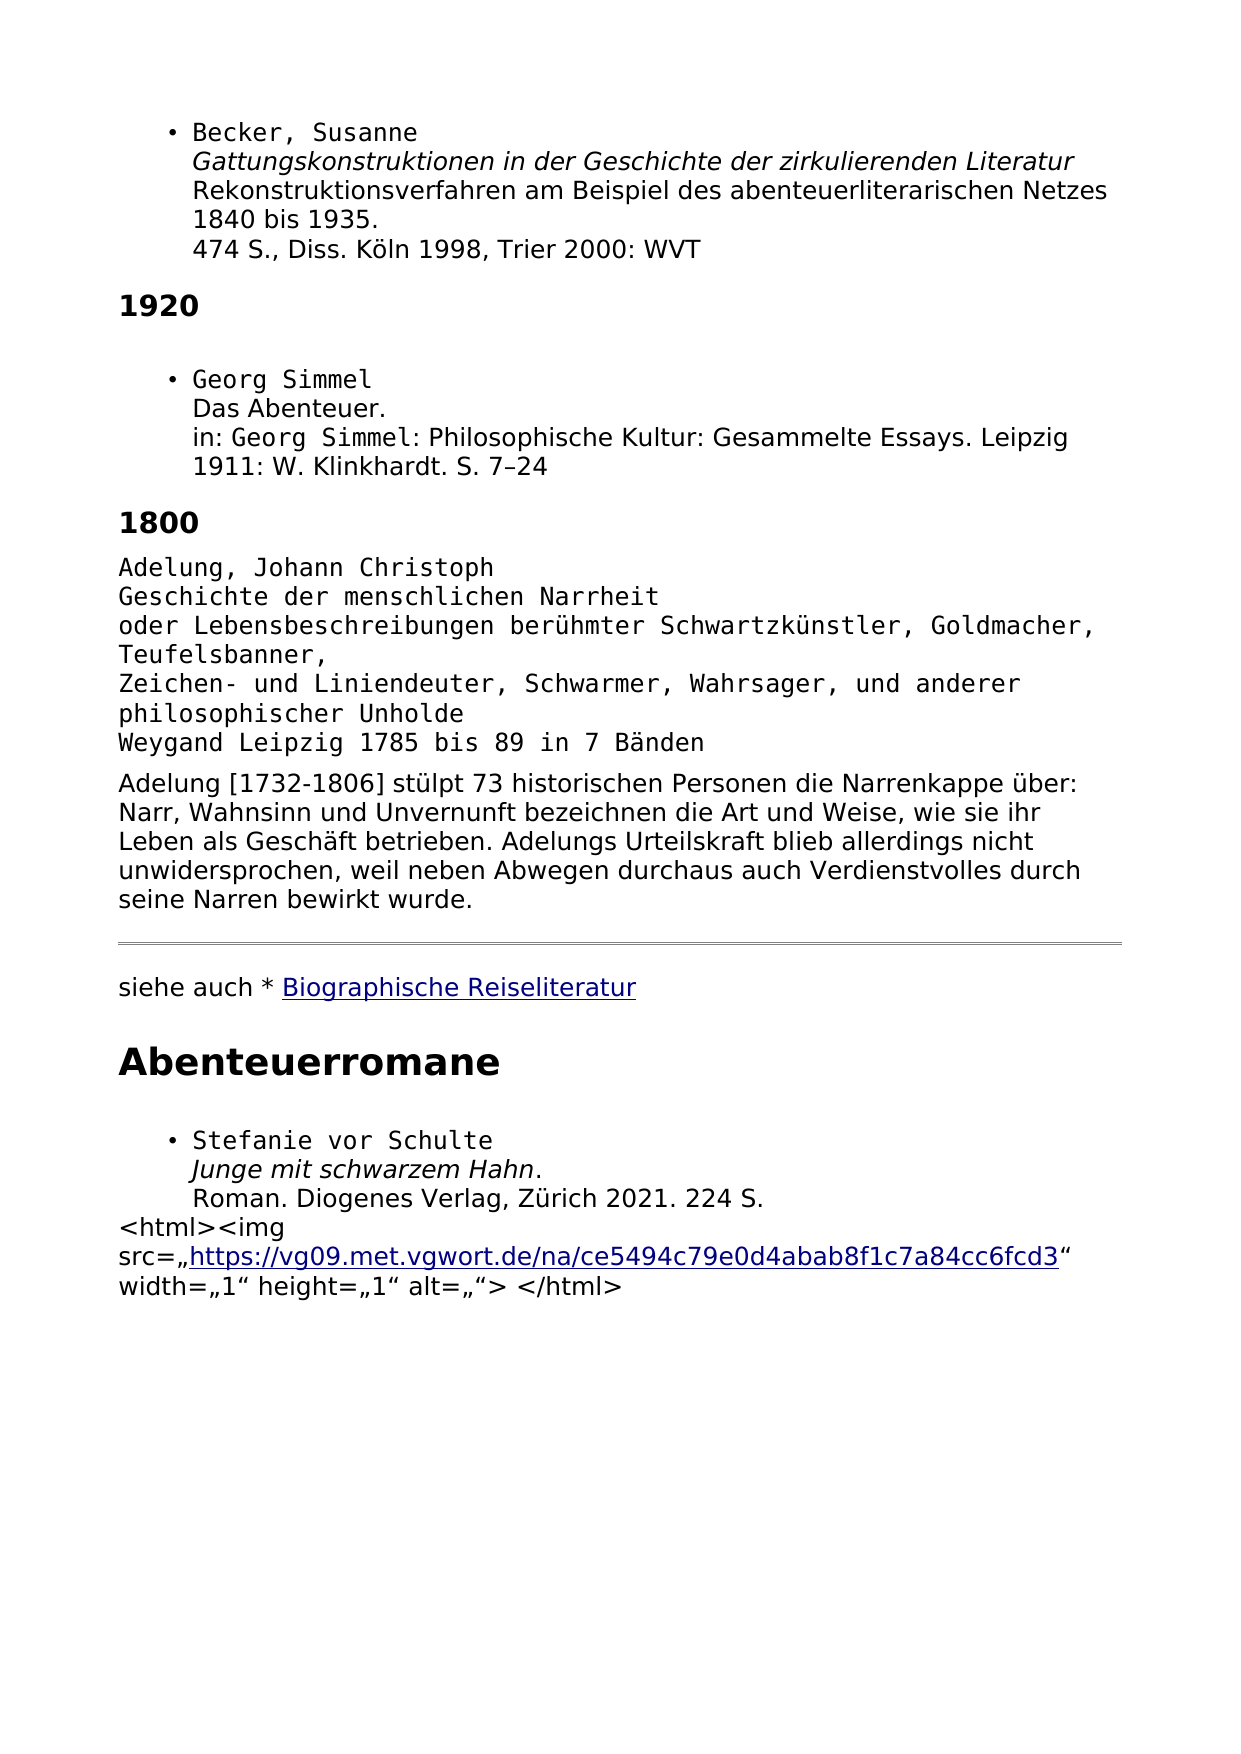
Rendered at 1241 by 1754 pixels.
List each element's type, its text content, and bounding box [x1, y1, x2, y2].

text <html><img src=„https://vg09.met.vgwort.de/na/ce5494c79e0d4abab8f1c7a84cc6fcd3“ width=„1“ height=„1“ alt=„“> </html> [118, 1213, 1122, 1301]
list Georg Simmel Das Abenteuer. in: Georg Simmel: Philosophische Kultur: Gesammelte Essays. Leipzig 1911: W. Klinkhardt. S. 7–24 [177, 365, 1122, 482]
subtitle 1800 [118, 507, 1122, 541]
text Adelung [1732-1806] stülpt 73 historischen Personen die Narrenkappe über: Narr, Wahnsinn und Unvernunft bezeichnen die Art und Weise, wie sie ihr Leben als Geschäft betrieben. Adelungs Urteilskraft blieb allerdings nicht unwidersprochen, weil neben Abwegen durchaus auch Verdienstvolles durch seine Narren bewirkt wurde. [118, 769, 1122, 915]
text siehe auch * Biographische Reiseliteratur [118, 974, 1122, 1003]
text Adelung, Johann Christoph Geschichte der menschlichen Narrheit oder Lebensbeschrei­bungen berühmter Schwartzkünstler, Goldmacher, Teufelsbanner, Zeichen- und Liniendeuter, Schwarmer, Wahrsager, und anderer philosophischer Unholde Weygand Leipzig 1785 bis 89 in 7 Bänden [118, 553, 1122, 757]
subtitle Abenteuerromane [118, 1040, 1122, 1084]
list Stefanie vor Schulte Junge mit schwarzem Hahn. Roman. Diogenes Verlag, Zürich 2021. 224 S. [177, 1126, 1122, 1213]
subtitle 1920 [118, 289, 1122, 323]
list Becker, Susanne Gattungskonstruktionen in der Geschichte der zirkulierenden Literatur Rekonstruktionsverfahren am Beispiel des abenteuerliterarischen Netzes 1840 bis 1935. 474 S., Diss. Köln 1998, Trier 2000: WVT [177, 118, 1122, 264]
